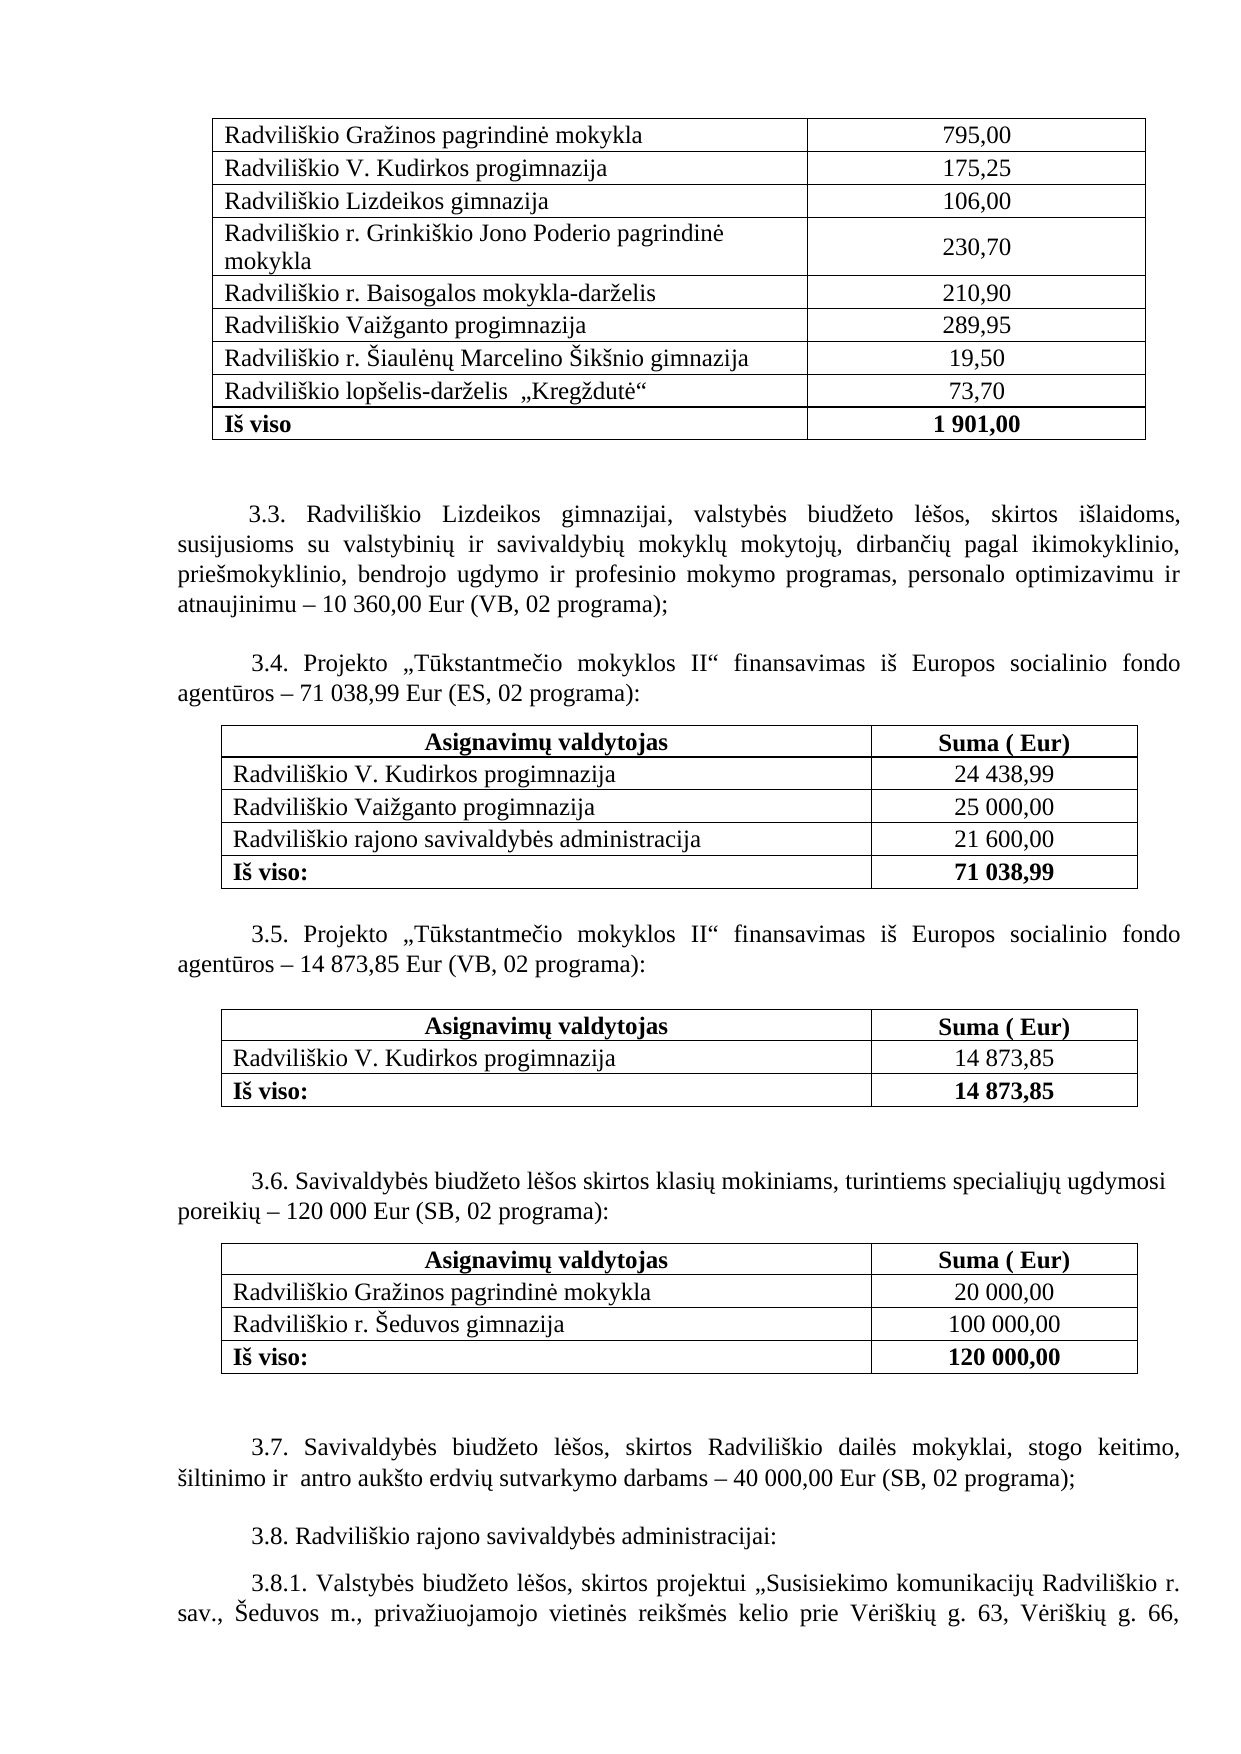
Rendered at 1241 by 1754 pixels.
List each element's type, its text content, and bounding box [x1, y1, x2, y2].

table_header Asignavimų valdytojas [222, 726, 871, 756]
table_cell 1 901,00 [808, 408, 1145, 439]
table_cell 175,25 [808, 152, 1145, 184]
table_cell Radviliškio V. Kudirkos progimnazija [213, 152, 807, 184]
table_cell 795,00 [808, 119, 1145, 151]
table_cell Radviliškio r. Grinkiškio Jono Poderio pagrindinė mokykla [213, 218, 807, 275]
table_cell 25 000,00 [872, 790, 1137, 822]
table_cell Radviliškio V. Kudirkos progimnazija [222, 1041, 871, 1073]
table_cell Radviliškio r. Šiaulėnų Marcelino Šikšnio gimnazija [213, 342, 807, 373]
table_cell 289,95 [808, 309, 1145, 341]
table_cell Radviliškio lopšelis-darželis „Kregždutė“ [213, 375, 807, 406]
table_header Asignavimų valdytojas [222, 1244, 871, 1274]
table_cell 19,50 [808, 342, 1145, 373]
table_cell Iš viso: [222, 856, 871, 888]
table_cell Radviliškio r. Šeduvos gimnazija [222, 1308, 871, 1340]
table_cell 73,70 [808, 375, 1145, 406]
table_cell Iš viso: [222, 1341, 871, 1373]
table_cell Iš viso [213, 408, 807, 439]
table_cell Radviliškio rajono savivaldybės administracija [222, 823, 871, 855]
text 3.8.1. Valstybės biudžeto lėšos, skirtos projektui „Susisiekimo komunikacijų Radviliškio r. sav., Šeduvos m., privažiuojamojo vietinės reikšmės kelio prie Vėriškių g. 63, Vėriškių g. 66, [177, 1568, 1181, 1627]
table_cell 106,00 [808, 185, 1145, 217]
table_cell Iš viso: [222, 1074, 871, 1106]
table_cell 210,90 [808, 276, 1145, 308]
text 3.4. Projekto „Tūkstantmečio mokyklos II“ finansavimas iš Europos socialinio fondo agentūros – 71 038,99 Eur (ES, 02 programa): [177, 648, 1181, 707]
table_cell 14 873,85 [872, 1074, 1137, 1106]
table_header Asignavimų valdytojas [222, 1010, 871, 1040]
table_header Suma ( Eur) [872, 1244, 1137, 1274]
table_header Suma ( Eur) [872, 1010, 1137, 1040]
table_cell Radviliškio Gražinos pagrindinė mokykla [213, 119, 807, 151]
table_cell Radviliškio Vaižganto progimnazija [222, 790, 871, 822]
text 3.5. Projekto „Tūkstantmečio mokyklos II“ finansavimas iš Europos socialinio fondo agentūros – 14 873,85 Eur (VB, 02 programa): [177, 919, 1181, 978]
table_cell 120 000,00 [872, 1341, 1137, 1373]
table_cell 21 600,00 [872, 823, 1137, 855]
table_cell 24 438,99 [872, 758, 1137, 789]
table_header Suma ( Eur) [872, 726, 1137, 756]
table_cell 100 000,00 [872, 1308, 1137, 1340]
table_cell Radviliškio r. Baisogalos mokykla-darželis [213, 276, 807, 308]
table_cell 14 873,85 [872, 1041, 1137, 1073]
table_cell Radviliškio V. Kudirkos progimnazija [222, 758, 871, 789]
table_cell Radviliškio Vaižganto progimnazija [213, 309, 807, 341]
table_cell 71 038,99 [872, 856, 1137, 888]
text 3.7. Savivaldybės biudžeto lėšos, skirtos Radviliškio dailės mokyklai, stogo keitimo, šiltinimo ir antro aukšto erdvių sutvarkymo darbams – 40 000,00 Eur (SB, 02 programa); [177, 1432, 1181, 1491]
table_cell Radviliškio Gražinos pagrindinė mokykla [222, 1275, 871, 1307]
text 3.3. Radviliškio Lizdeikos gimnazijai, valstybės biudžeto lėšos, skirtos išlaidoms, susijusioms su valstybinių ir savivaldybių mokyklų mokytojų, dirbančių pagal ikimokyklinio, priešmokyklinio, bendrojo ugdymo ir profesinio mokymo programas, personalo optimizavimu ir atnaujinimu – 10 360,00 Eur (VB, 02 programa); [177, 499, 1181, 618]
table_cell 20 000,00 [872, 1275, 1137, 1307]
text 3.6. Savivaldybės biudžeto lėšos skirtos klasių mokiniams, turintiems specialiųjų ugdymosi poreikių – 120 000 Eur (SB, 02 programa): [177, 1166, 1181, 1225]
table_cell 230,70 [808, 218, 1145, 275]
table_cell Radviliškio Lizdeikos gimnazija [213, 185, 807, 217]
text 3.8. Radviliškio rajono savivaldybės administracijai: [177, 1521, 1181, 1550]
